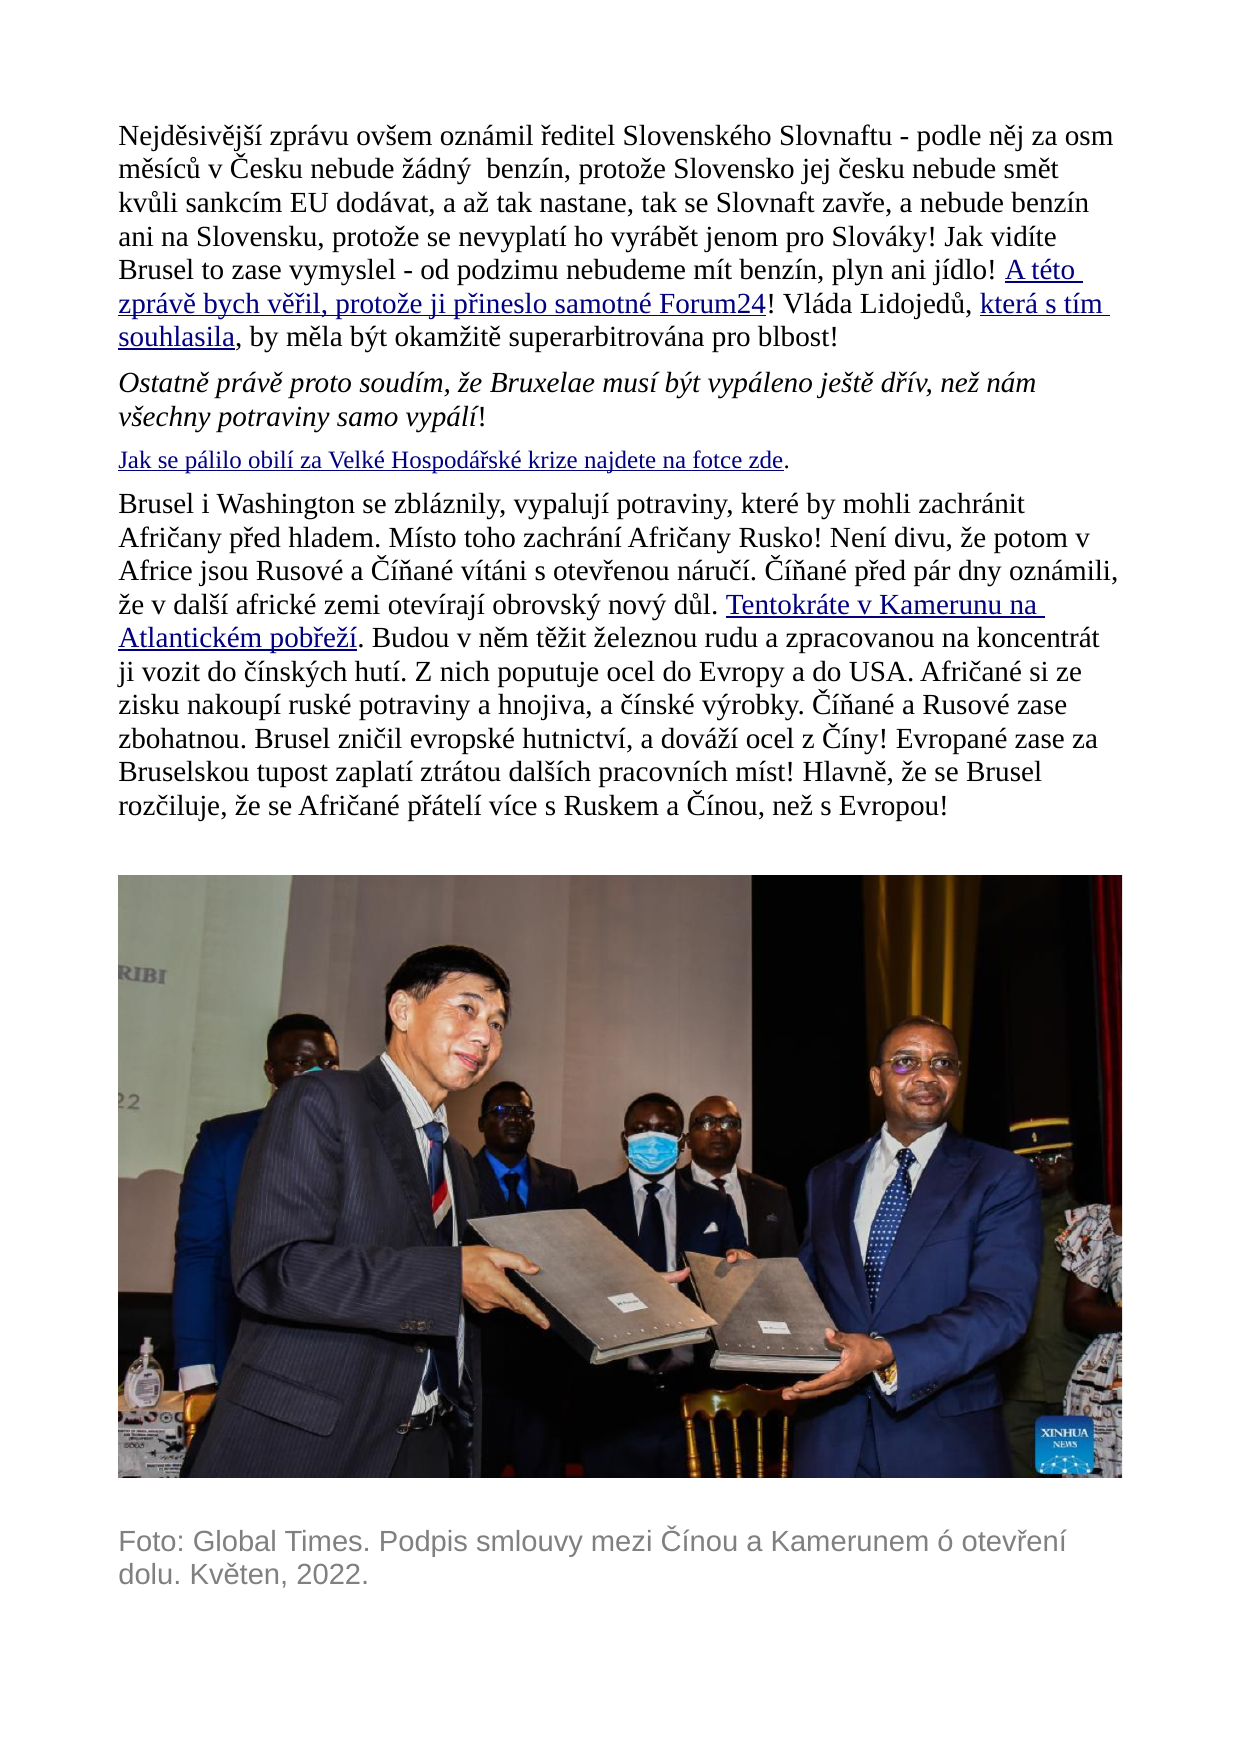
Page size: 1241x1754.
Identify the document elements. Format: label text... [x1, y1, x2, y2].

text Foto: Global Times. Podpis smlouvy mezi Čínou a Kamerunem ó otevření dolu. Květen, 2022. [118, 1524, 1122, 1591]
text Brusel i Washington se zbláznily, vypalují potraviny, které by mohli zachránit Afričany před hladem. Místo toho zachrání Afričany Rusko! Není divu, že potom v Africe jsou Rusové a Číňané vítáni s otevřenou náručí. Číňané před pár dny oznámili, že v další africké zemi otevírají obrovský nový důl. Tentokráte v Kamerunu na Atlantickém pobřeží. Budou v něm těžit železnou rudu a zpracovanou na koncentrát ji vozit do čínských hutí. Z nich poputuje ocel do Evropy a do USA. Afričané si ze zisku nakoupí ruské potraviny a hnojiva, a čínské výrobky. Číňané a Rusové zase zbohatnou. Brusel zničil evropské hutnictví, a dováží ocel z Číny! Evropané zase za Bruselskou tupost zaplatí ztrátou dalších pracovních míst! Hlavně, že se Brusel rozčiluje, že se Afričané přátelí více s Ruskem a Čínou, než s Evropou! [118, 486, 1122, 822]
text Ostatně právě proto soudím, že Bruxelae musí být vypáleno ještě dřív, než nám všechny potraviny samo vypálí! [118, 365, 1122, 432]
picture [118, 875, 1123, 1478]
text Nejděsivější zprávu ovšem oznámil ředitel Slovenského Slovnaftu - podle něj za osm měsíců v Česku nebude žádný benzín, protože Slovensko jej česku nebude smět kvůli sankcím EU dodávat, a až tak nastane, tak se Slovnaft zavře, a nebude benzín ani na Slovensku, protože se nevyplatí ho vyrábět jenom pro Slováky! Jak vidíte Brusel to zase vymyslel - od podzimu nebudeme mít benzín, plyn ani jídlo! A této zprávě bych věřil, protože ji přineslo samotné Forum24! Vláda Lidojedů, která s tím souhlasila, by měla být okamžitě superarbitrována pro blbost! [118, 118, 1122, 353]
text Jak se pálilo obilí za Velké Hospodářské krize najdete na fotce zde. [118, 445, 1122, 474]
